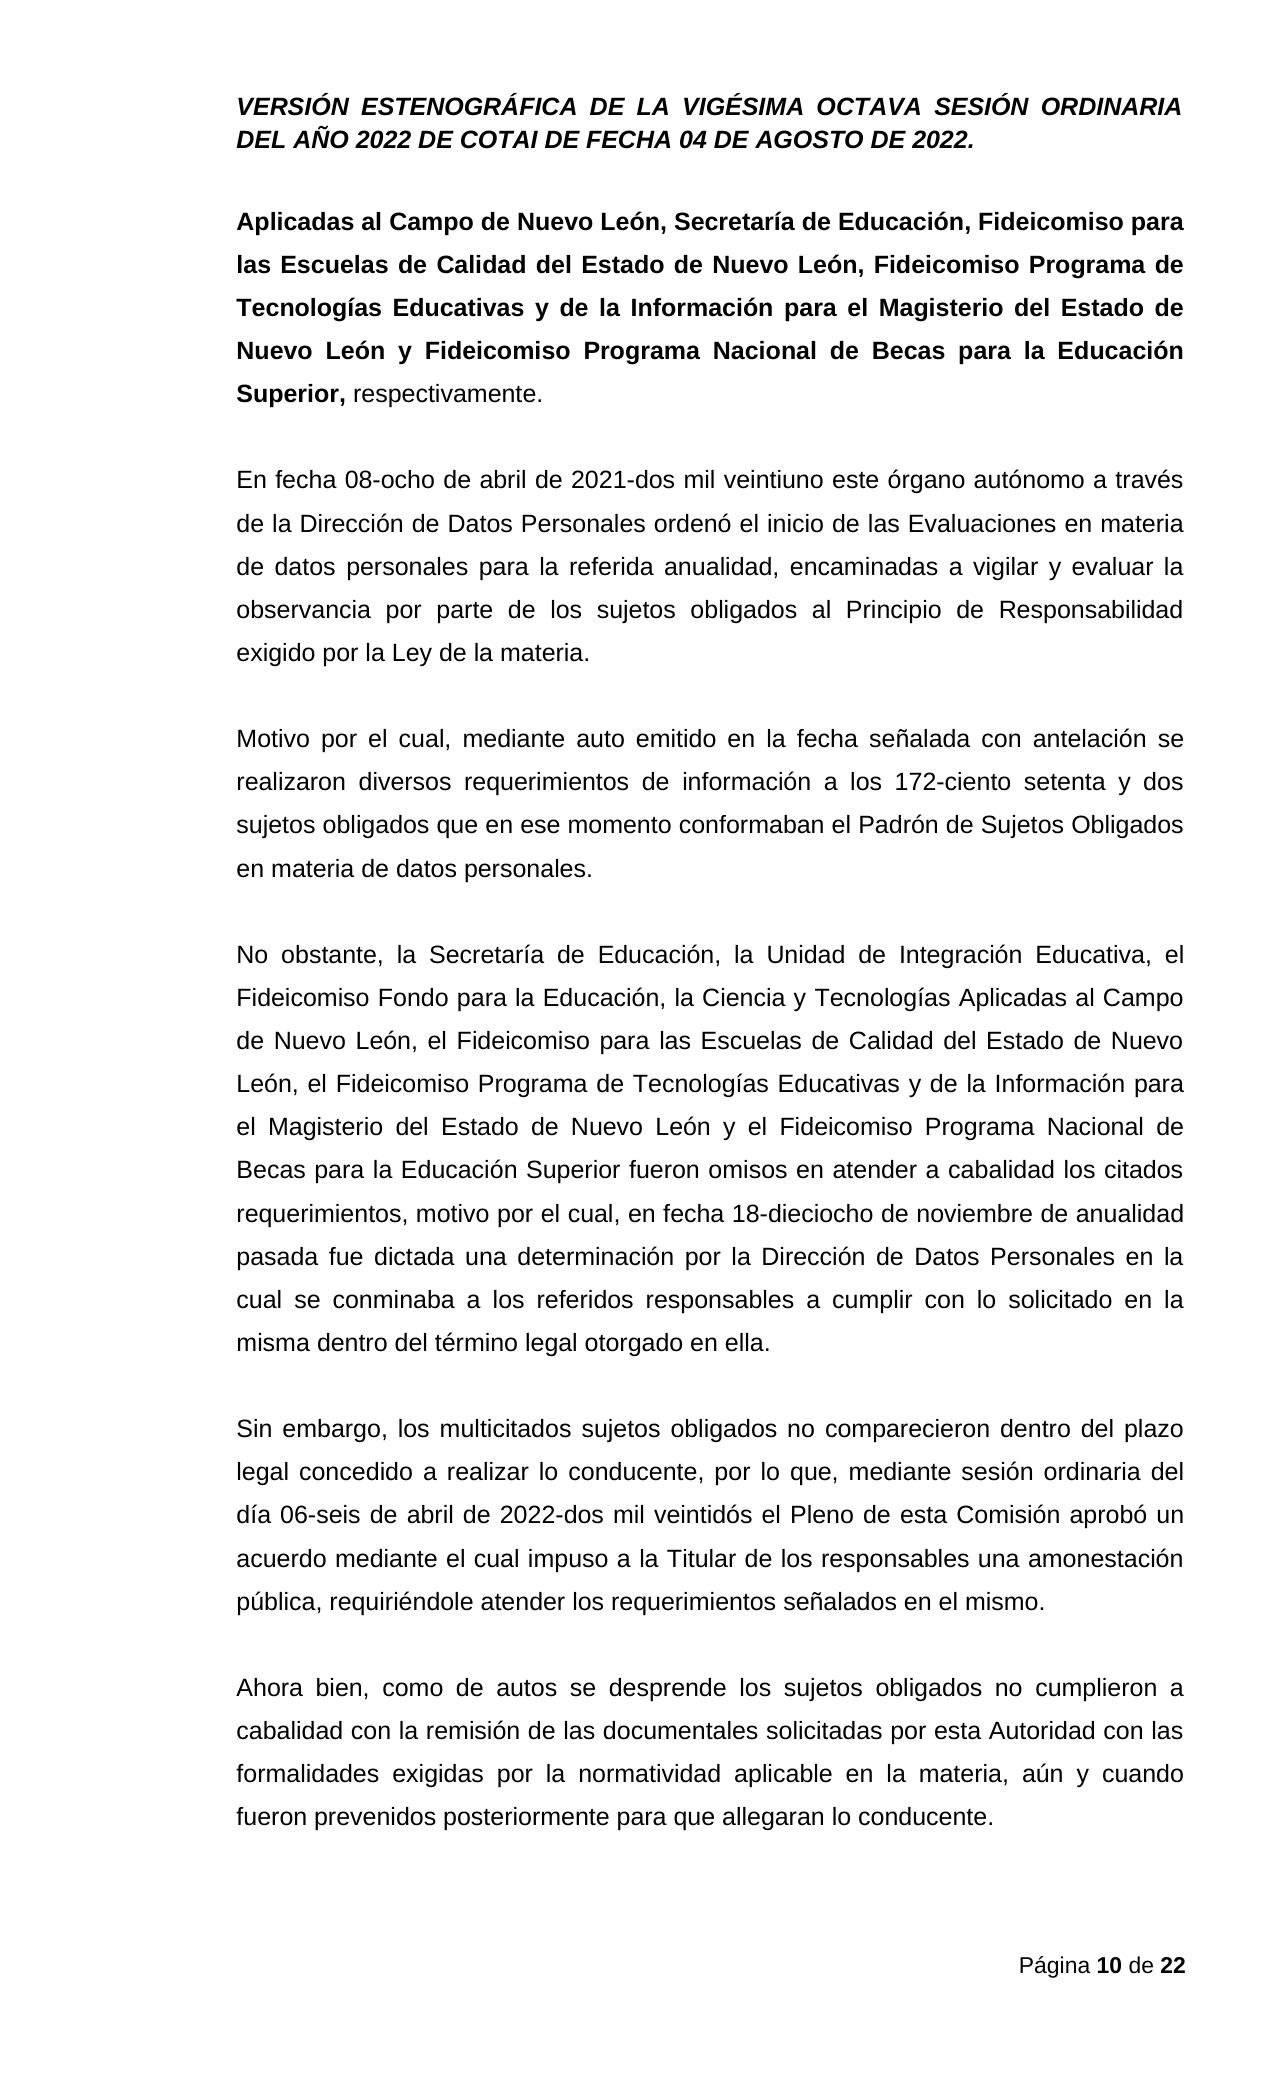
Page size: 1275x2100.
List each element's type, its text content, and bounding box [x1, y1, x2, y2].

text Aplicadas al Campo de Nuevo León, Secretaría de Educación, Fideicomiso para las Escuelas de Calidad del Estado de Nuevo León, Fideicomiso Programa de Tecnologías Educativas y de la Información para el Magisterio del Estado de Nuevo León y Fideicomiso Programa Nacional de Becas para la Educación Superior, respectivamente. [236, 207, 1186, 408]
text En fecha 08-ocho de abril de 2021-dos mil veintiuno este órgano autónomo a través de la Dirección de Datos Personales ordenó el inicio de las Evaluaciones en materia de datos personales para la referida anualidad, encaminadas a vigilar y evaluar la observancia por parte de los sujetos obligados al Principio de Responsabilidad exigido por la Ley de la materia. [236, 466, 1186, 667]
text No obstante, la Secretaría de Educación, la Unidad de Integración Educativa, el Fideicomiso Fondo para la Educación, la Ciencia y Tecnologías Aplicadas al Campo de Nuevo León, el Fideicomiso para las Escuelas de Calidad del Estado de Nuevo León, el Fideicomiso Programa de Tecnologías Educativas y de la Información para el Magisterio del Estado de Nuevo León y el Fideicomiso Programa Nacional de Becas para la Educación Superior fueron omisos en atender a cabalidad los citados requerimientos, motivo por el cual, en fecha 18-dieciocho de noviembre de anualidad pasada fue dictada una determinación por la Dirección de Datos Personales en la cual se conminaba a los referidos responsables a cumplir con lo solicitado en la misma dentro del término legal otorgado en ella. [236, 940, 1186, 1357]
text Motivo por el cual, mediante auto emitido en la fecha señalada con antelación se realizaron diversos requerimientos de información a los 172-ciento setenta y dos sujetos obligados que en ese momento conformaban el Padrón de Sujetos Obligados en materia de datos personales. [236, 724, 1186, 882]
text Sin embargo, los multicitados sujetos obligados no comparecieron dentro del plazo legal concedido a realizar lo conducente, por lo que, mediante sesión ordinaria del día 06-seis de abril de 2022-dos mil veintidós el Pleno de esta Comisión aprobó un acuerdo mediante el cual impuso a la Titular de los responsables una amonestación pública, requiriéndole atender los requerimientos señalados en el mismo. [236, 1414, 1186, 1616]
text Ahora bien, como de autos se desprende los sujetos obligados no cumplieron a cabalidad con la remisión de las documentales solicitadas por esta Autoridad con las formalidades exigidas por la normatividad aplicable en la materia, aún y cuando fueron prevenidos posteriormente para que allegaran lo conducente. [236, 1673, 1186, 1831]
